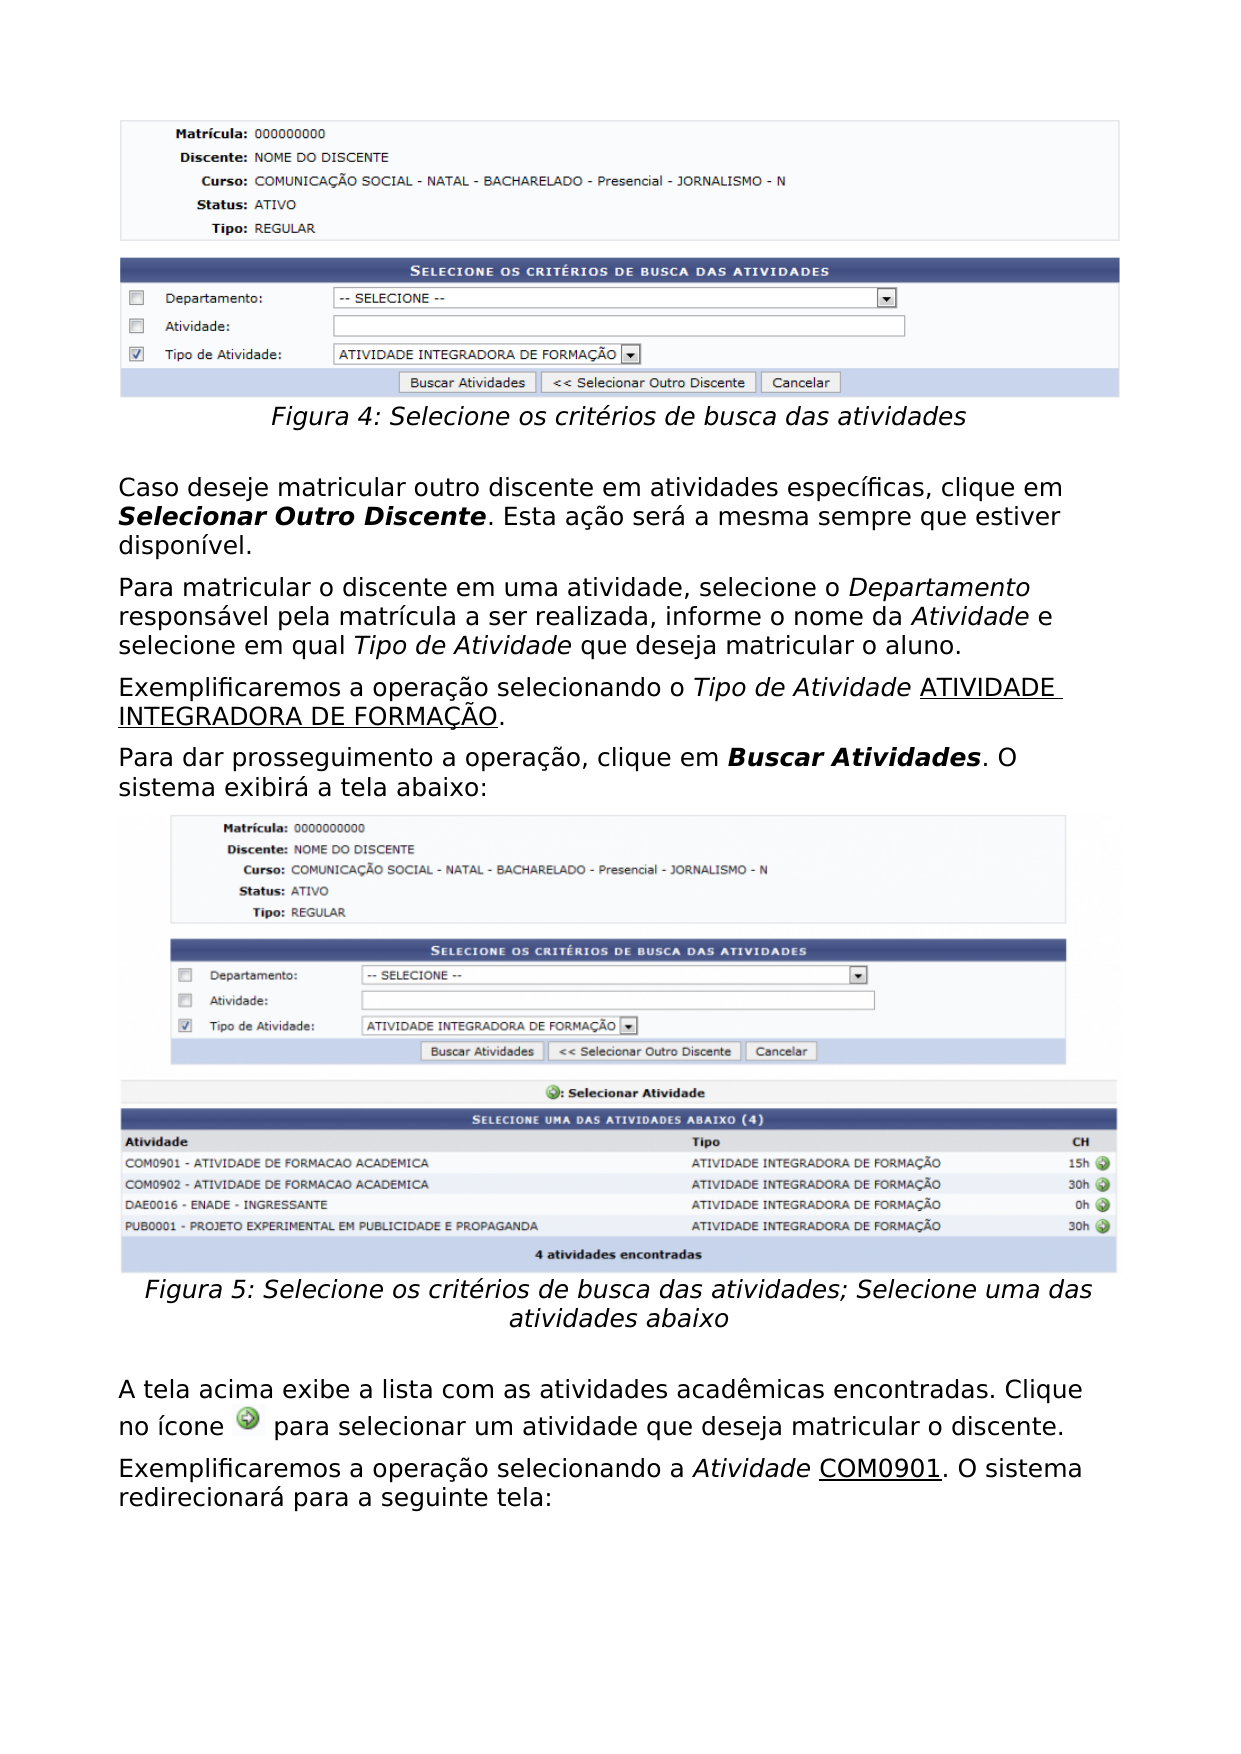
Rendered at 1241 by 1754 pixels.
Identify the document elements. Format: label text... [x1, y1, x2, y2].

text Figura 4: Selecione os critérios de busca das atividades [118, 402, 1122, 431]
text A tela acima exibe a lista com as atividades acadêmicas encontradas. Clique no ícone para selecionar um atividade que deseja matricular o discente. [118, 1375, 1122, 1441]
text Para dar prosseguimento a operação, clique em Buscar Atividades. O sistema exibirá a tela abaixo: [118, 744, 1122, 802]
text Exemplificaremos a operação selecionando a Atividade COM0901. O sistema redirecionará para a seguinte tela: [118, 1454, 1122, 1512]
text Figura 5: Selecione os critérios de busca das atividades; Selecione uma das atividades abaixo [118, 1276, 1122, 1333]
text Para matricular o discente em uma atividade, selecione o Departamento responsável pela matrícula a ser realizada, informe o nome da Atividade e selecione em qual Tipo de Atividade que deseja matricular o aluno. [118, 573, 1122, 660]
text Caso deseje matricular outro discente em atividades específicas, clique em Selecionar Outro Discente. Esta ação será a mesma sempre que estiver disponível. [118, 473, 1122, 560]
picture [118, 118, 1123, 402]
text Exemplificaremos a operação selecionando o Tipo de Atividade ATIVIDADE INTEGRADORA DE FORMAÇÃO. [118, 673, 1122, 731]
picture [232, 1404, 266, 1436]
picture [118, 814, 1123, 1276]
